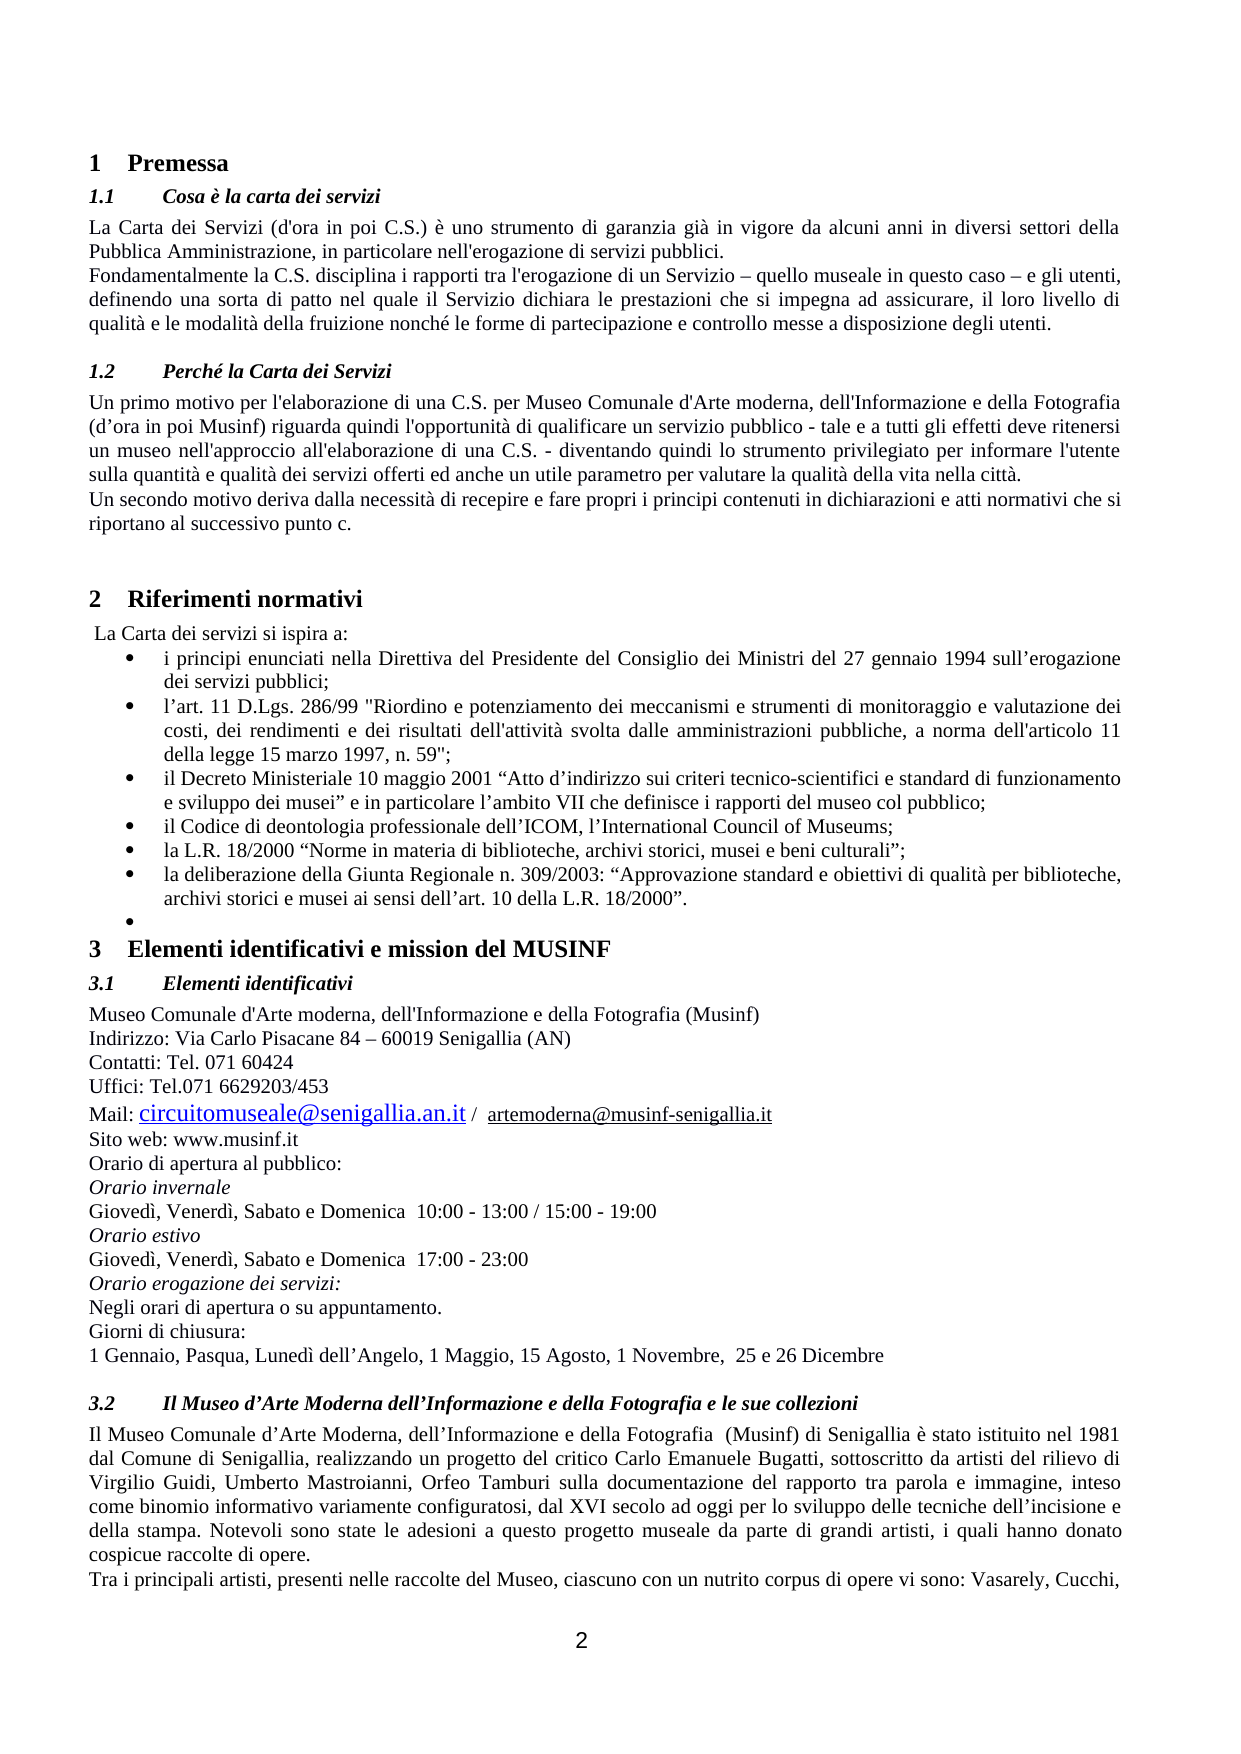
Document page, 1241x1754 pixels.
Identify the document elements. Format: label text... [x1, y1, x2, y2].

text 1 Gennaio, Pasqua, Lunedì dell’Angelo, 1 Maggio, 15 Agosto, 1 Novembre, 25 e 26 Dicembre [89, 1343, 1122, 1367]
text Uffici: Tel.071 6629203/453 [89, 1074, 1122, 1098]
text Giorni di chiusura: [89, 1319, 1122, 1343]
text Un primo motivo per l'elaborazione di una C.S. per Museo Comunale d'Arte moderna, dell'Informazione e della Fotografia (d’ora in poi Musinf) riguarda quindi l'opportunità di qualificare un servizio pubblico - tale e a tutti gli effetti deve ritenersi un museo nell'approccio all'elaborazione di una C.S. - diventando quindi lo strumento privilegiato per informare l'utente sulla quantità e qualità dei servizi offerti ed anche un utile parametro per valutare la qualità della vita nella città. [89, 390, 1122, 486]
text Fondamentalmente la C.S. disciplina i rapporti tra l'erogazione di un Servizio – quello museale in questo caso – e gli utenti, definendo una sorta di patto nel quale il Servizio dichiara le prestazioni che si impegna ad assicurare, il loro livello di qualità e le modalità della fruizione nonché le forme di partecipazione e controllo messe a disposizione degli utenti. [89, 263, 1122, 335]
text La Carta dei Servizi (d'ora in poi C.S.) è uno strumento di garanzia già in vigore da alcuni anni in diversi settori della Pubblica Amministrazione, in particolare nell'erogazione di servizi pubblici. [89, 215, 1122, 263]
text Tra i principali artisti, presenti nelle raccolte del Museo, ciascuno con un nutrito corpus di opere vi sono: Vasarely, Cucchi, [89, 1566, 1122, 1591]
list la deliberazione della Giunta Regionale n. 309/2003: “Approvazione standard e obiettivi di qualità per biblioteche, archivi storici e musei ai sensi dell’art. 10 della L.R. 18/2000”. [126, 862, 1122, 910]
text Negli orari di apertura o su appuntamento. [89, 1295, 1122, 1319]
list l’art. 11 D.Lgs. 286/99 "Riordino e potenziamento dei meccanismi e strumenti di monitoraggio e valutazione dei costi, dei rendimenti e dei risultati dell'attività svolta dalle amministrazioni pubbliche, a norma dell'articolo 11 della legge 15 marzo 1997, n. 59"; [126, 693, 1122, 766]
text Indirizzo: Via Carlo Pisacane 84 – 60019 Senigallia (AN) [89, 1026, 1122, 1050]
list il Decreto Ministeriale 10 maggio 2001 “Atto d’indirizzo sui criteri tecnico-scientifici e standard di funzionamento e sviluppo dei musei” e in particolare l’ambito VII che definisce i rapporti del museo col pubblico; [126, 766, 1122, 814]
text La Carta dei servizi si ispira a: [89, 621, 1122, 645]
list la L.R. 18/2000 “Norme in materia di biblioteche, archivi storici, musei e beni culturali”; [126, 838, 1122, 862]
subtitle Perché la Carta dei Servizi [89, 359, 1122, 383]
subtitle Elementi identificativi e mission del MUSINF [89, 934, 1122, 963]
text Orario erogazione dei servizi: [89, 1271, 1122, 1295]
subtitle Il Museo d’Arte Moderna dell’Informazione e della Fotografia e le sue collezioni [89, 1391, 1122, 1415]
text Orario di apertura al pubblico: [89, 1151, 1122, 1175]
text Giovedì, Venerdì, Sabato e Domenica 17:00 - 23:00 [89, 1247, 1122, 1271]
text Museo Comunale d'Arte moderna, dell'Informazione e della Fotografia (Musinf) [89, 1002, 1122, 1026]
text Contatti: Tel. 071 60424 [89, 1050, 1122, 1074]
subtitle Cosa è la carta dei servizi [89, 184, 1122, 208]
subtitle Premessa [89, 148, 1122, 176]
subtitle Elementi identificativi [89, 971, 1122, 995]
text Giovedì, Venerdì, Sabato e Domenica 10:00 - 13:00 / 15:00 - 19:00 [89, 1199, 1122, 1223]
text Mail: circuitomuseale@senigallia.an.it / artemoderna@musinf-senigallia.it [89, 1098, 1122, 1127]
text Orario estivo [89, 1223, 1122, 1247]
text Sito web: www.musinf.it [89, 1127, 1122, 1151]
text Un secondo motivo deriva dalla necessità di recepire e fare propri i principi contenuti in dichiarazioni e atti normativi che si riportano al successivo punto c. [89, 486, 1122, 534]
list il Codice di deontologia professionale dell’ICOM, l’International Council of Museums; [126, 814, 1122, 838]
list i principi enunciati nella Direttiva del Presidente del Consiglio dei Ministri del 27 gennaio 1994 sull’erogazione dei servizi pubblici; [126, 645, 1122, 693]
subtitle Riferimenti normativi [89, 584, 1122, 613]
text Il Museo Comunale d’Arte Moderna, dell’Informazione e della Fotografia (Musinf) di Senigallia è stato istituito nel 1981 dal Comune di Senigallia, realizzando un progetto del critico Carlo Emanuele Bugatti, sottoscritto da artisti del rilievo di Virgilio Guidi, Umberto Mastroianni, Orfeo Tamburi sulla documentazione del rapporto tra parola e immagine, inteso come binomio informativo variamente configuratosi, dal XVI secolo ad oggi per lo sviluppo delle tecniche dell’incisione e della stampa. Notevoli sono state le adesioni a questo progetto museale da parte di grandi ar­tisti, i quali hanno donato cospicue raccolte di opere. [89, 1422, 1122, 1566]
text Orario invernale [89, 1175, 1122, 1199]
